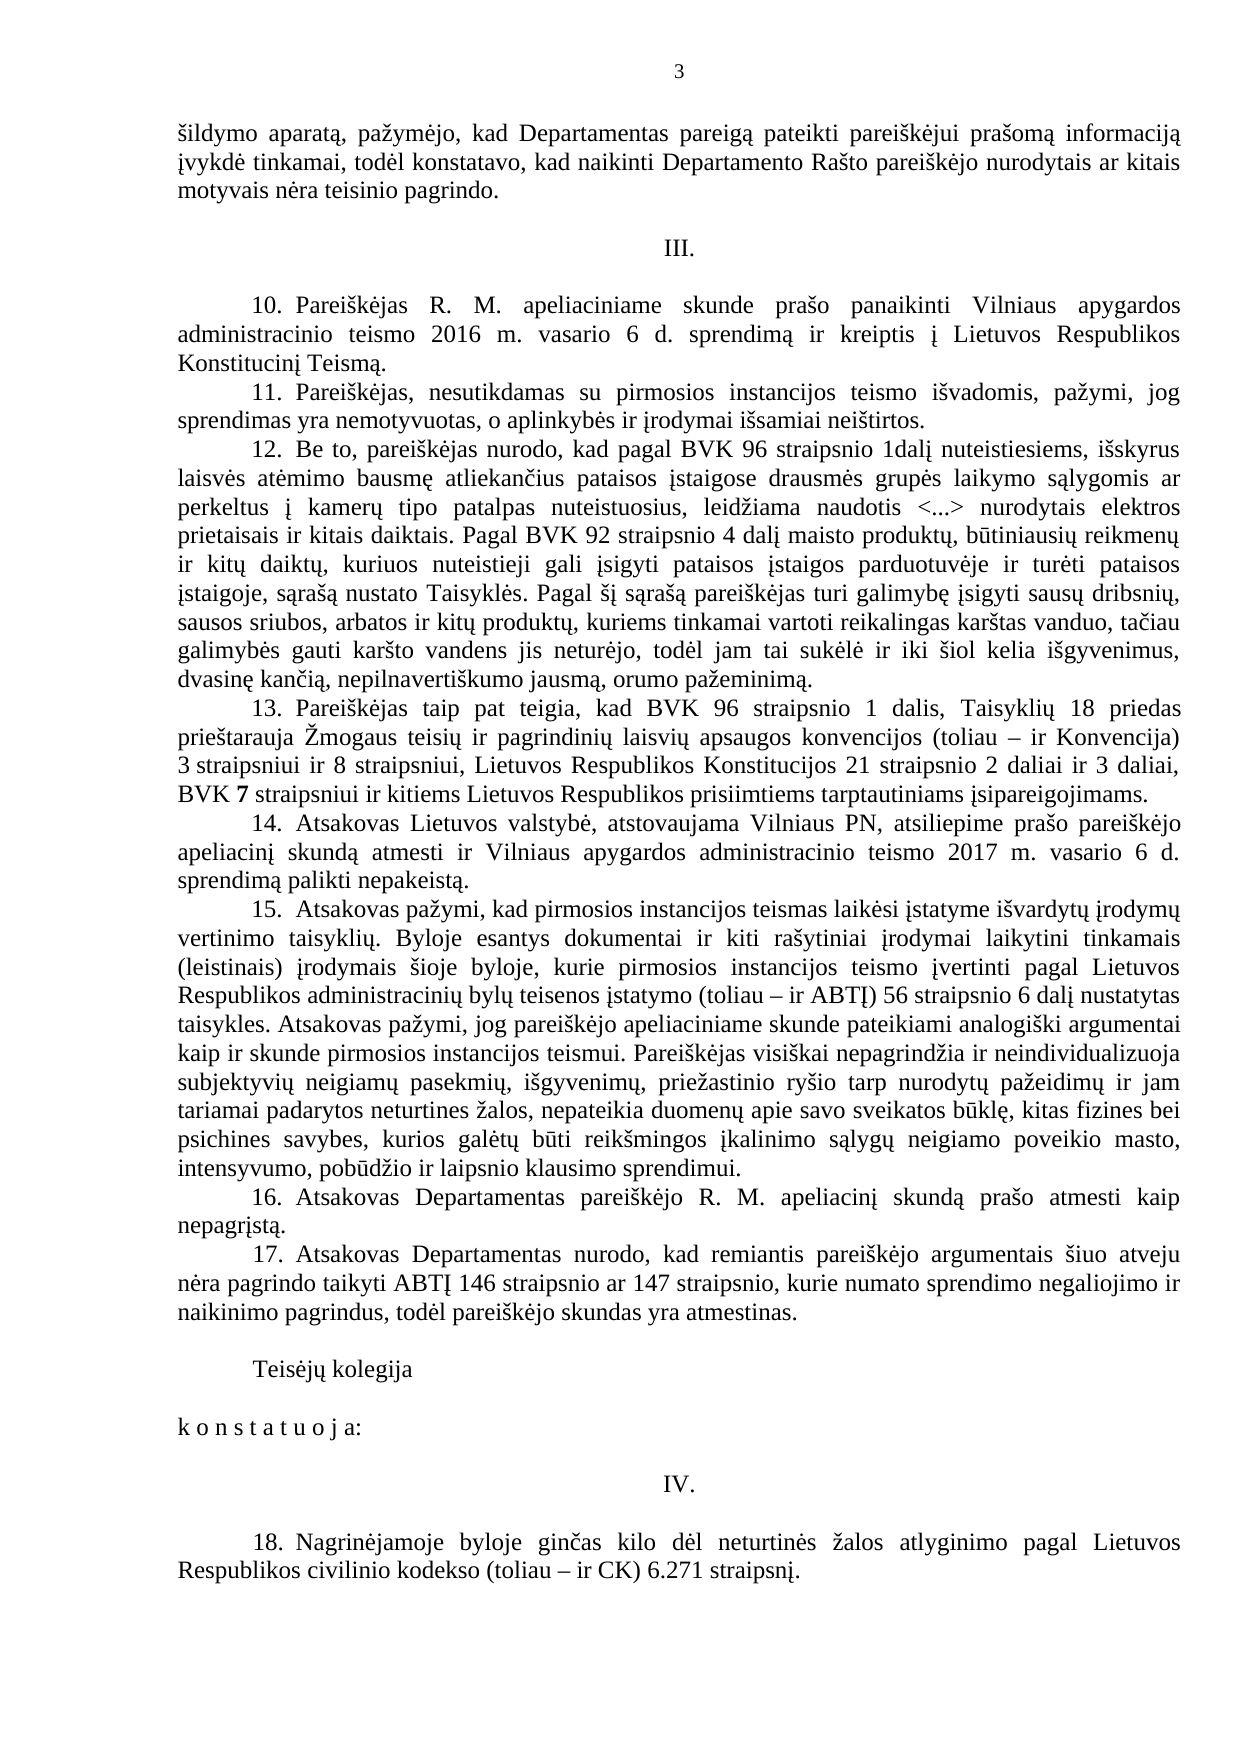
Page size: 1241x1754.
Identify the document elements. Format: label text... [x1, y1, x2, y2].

text šildymo aparatą, pažymėjo, kad Departamentas pareigą pateikti pareiškėjui prašomą informaciją įvykdė tinkamai, todėl konstatavo, kad naikinti Departamento Rašto pareiškėjo nurodytais ar kitais motyvais nėra teisinio pagrindo. [177, 118, 1181, 204]
text IV. [177, 1469, 1181, 1498]
text 18. Nagrinėjamoje byloje ginčas kilo dėl neturtinės žalos atlyginimo pagal Lietuvos Respublikos civilinio kodekso (toliau – ir CK) 6.271 straipsnį. [177, 1527, 1181, 1584]
text k o n s t a t u o j a: [177, 1412, 1181, 1441]
text III. [177, 233, 1181, 262]
text 13. Pareiškėjas taip pat teigia, kad BVK 96 straipsnio 1 dalis, Taisyklių 18 priedas prieštarauja Žmogaus teisių ir pagrindinių laisvių apsaugos konvencijos (toliau – ir Konvencija) 3 straipsniui ir 8 straipsniui, Lietuvos Respublikos Konstitucijos 21 straipsnio 2 daliai ir 3 daliai, BVK 7 straipsniui ir kitiems Lietuvos Respublikos prisiimtiems tarptautiniams įsipareigojimams. [177, 693, 1181, 808]
text 10. Pareiškėjas R. M. apeliaciniame skunde prašo panaikinti Vilniaus apygardos administracinio teismo 2016 m. vasario 6 d. sprendimą ir kreiptis į Lietuvos Respublikos Konstitucinį Teismą. [177, 291, 1181, 377]
text Teisėjų kolegija [252, 1354, 1181, 1383]
text 15. Atsakovas pažymi, kad pirmosios instancijos teismas laikėsi įstatyme išvardytų įrodymų vertinimo taisyklių. Byloje esantys dokumentai ir kiti rašytiniai įrodymai laikytini tinkamais (leistinais) įrodymais šioje byloje, kurie pirmosios instancijos teismo įvertinti pagal Lietuvos Respublikos administracinių bylų teisenos įstatymo (toliau – ir ABTĮ) 56 straipsnio 6 dalį nustatytas taisykles. Atsakovas pažymi, jog pareiškėjo apeliaciniame skunde pateikiami analogiški argumentai kaip ir skunde pirmosios instancijos teismui. Pareiškėjas visiškai nepagrindžia ir neindividualizuoja subjektyvių neigiamų pasekmių, išgyvenimų, priežastinio ryšio tarp nurodytų pažeidimų ir jam tariamai padarytos neturtines žalos, nepateikia duomenų apie savo sveikatos būklę, kitas fizines bei psichines savybes, kurios galėtų būti reikšmingos įkalinimo sąlygų neigiamo poveikio masto, intensyvumo, pobūdžio ir laipsnio klausimo sprendimui. [177, 894, 1181, 1182]
text 16. Atsakovas Departamentas pareiškėjo R. M. apeliacinį skundą prašo atmesti kaip nepagrįstą. [177, 1182, 1181, 1239]
text 17. Atsakovas Departamentas nurodo, kad remiantis pareiškėjo argumentais šiuo atveju nėra pagrindo taikyti ABTĮ 146 straipsnio ar 147 straipsnio, kurie numato sprendimo negaliojimo ir naikinimo pagrindus, todėl pareiškėjo skundas yra atmestinas. [177, 1239, 1181, 1326]
text 14. Atsakovas Lietuvos valstybė, atstovaujama Vilniaus PN, atsiliepime prašo pareiškėjo apeliacinį skundą atmesti ir Vilniaus apygardos administracinio teismo 2017 m. vasario 6 d. sprendimą palikti nepakeistą. [177, 808, 1181, 894]
text 12. Be to, pareiškėjas nurodo, kad pagal BVK 96 straipsnio 1dalį nuteistiesiems, išskyrus laisvės atėmimo bausmę atliekančius pataisos įstaigose drausmės grupės laikymo sąlygomis ar perkeltus į kamerų tipo patalpas nuteistuosius, leidžiama naudotis <...> nurodytais elektros prietaisais ir kitais daiktais. Pagal BVK 92 straipsnio 4 dalį maisto produktų, būtiniausių reikmenų ir kitų daiktų, kuriuos nuteistieji gali įsigyti pataisos įstaigos parduotuvėje ir turėti pataisos įstaigoje, sąrašą nustato Taisyklės. Pagal šį sąrašą pareiškėjas turi galimybę įsigyti sausų dribsnių, sausos sriubos, arbatos ir kitų produktų, kuriems tinkamai vartoti reikalingas karštas vanduo, tačiau galimybės gauti karšto vandens jis neturėjo, todėl jam tai sukėlė ir iki šiol kelia išgyvenimus, dvasinę kančią, nepilnavertiškumo jausmą, orumo pažeminimą. [177, 434, 1181, 693]
text 11. Pareiškėjas, nesutikdamas su pirmosios instancijos teismo išvadomis, pažymi, jog sprendimas yra nemotyvuotas, o aplinkybės ir įrodymai išsamiai neištirtos. [177, 377, 1181, 434]
